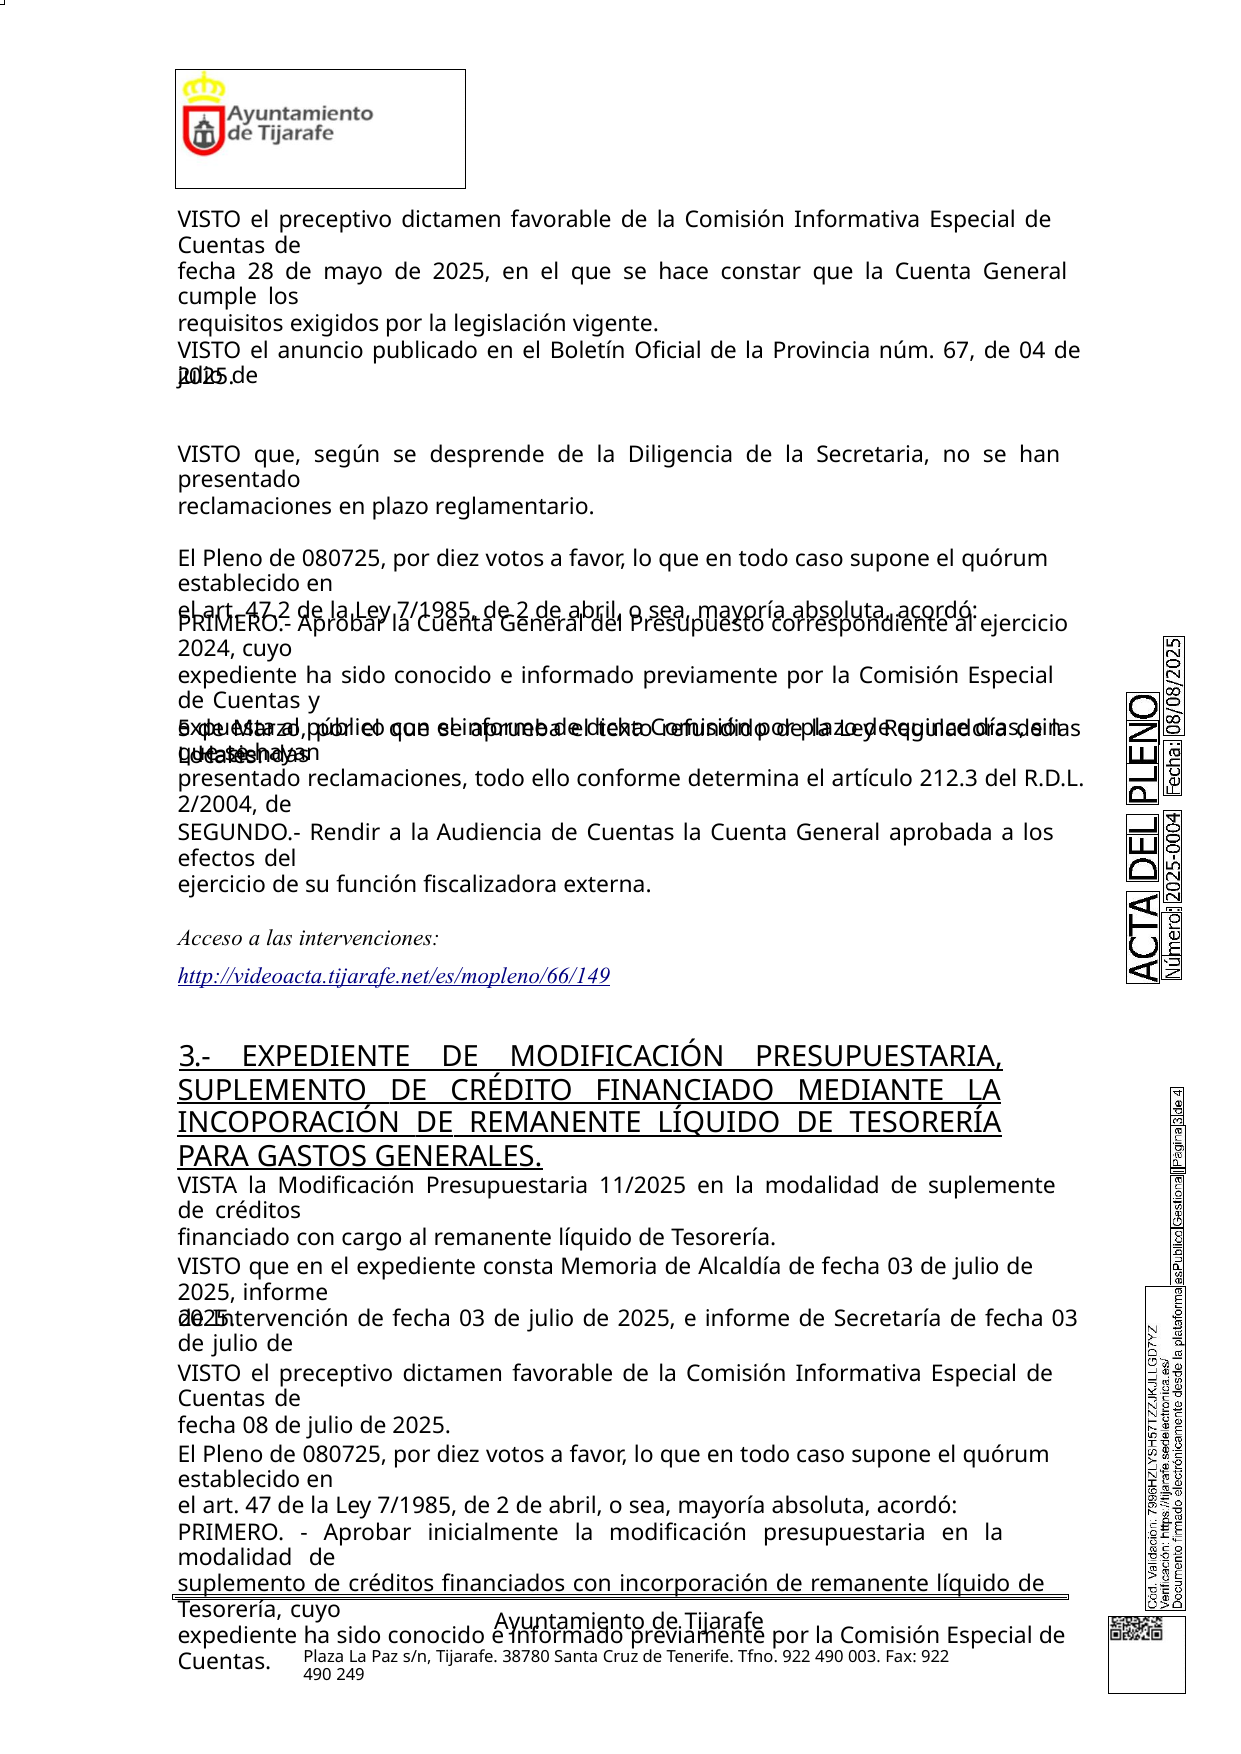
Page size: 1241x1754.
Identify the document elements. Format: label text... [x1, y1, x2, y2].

text 025. [189, 364, 254, 389]
picture [1127, 721, 1158, 763]
text financiado con cargo al remanente líquido de Tesorería. [177, 1224, 1090, 1250]
text SUPLEMENTO DE CRÉDITO FINANCIADO MEDIANTE LA [177, 1074, 1090, 1106]
text de Marzo, por el que se aprueba el texto refundido de la Ley Reguladora de las Haciendas [197, 716, 1088, 767]
picture [1146, 1287, 1185, 1610]
picture [1161, 908, 1182, 912]
text http://videoacta.tijarafe.net/es/mopleno/66/149 [177, 963, 637, 989]
text presentado reclamaciones, todo ello conforme determina el artículo 212.3 del R.D.L. 2/2004, de [177, 767, 1088, 817]
text PRIMERO. - Aprobar inicialmente la modificación presupuestaria en la modalidad de [177, 1520, 1090, 1571]
picture [1127, 764, 1158, 804]
picture [176, 70, 465, 188]
text expediente ha sido conocido e informado previamente por la Comisión Especial de Cuentas. [177, 1623, 632, 1674]
picture [1109, 1617, 1185, 1693]
text VISTO que, según se desprende de la Diligencia de la Secretaria, no se han presentado [177, 442, 1088, 493]
picture [1171, 1169, 1185, 1173]
text VISTO el preceptivo dictamen favorable de la Comisión Informativa Especial de Cuentas de [177, 1361, 1090, 1412]
text SEGUNDO.- Rendir a la Audiencia de Cuentas la Cuenta General aprobada a los efectos del [177, 820, 1088, 871]
text El Pleno de 080725, por diez votos a favor, lo que en todo caso supone el quórum establecido en [177, 1442, 1090, 1493]
text 2 [177, 364, 189, 389]
text Acceso a las intervenciones: [177, 924, 464, 950]
text ejercicio de su función fiscalizadora externa. [177, 872, 1088, 898]
text 3 [179, 1041, 193, 1064]
text el art. 47.2 de la Ley 7/1985, de 2 de abril, o sea, mayoría absoluta, acordó: [177, 598, 1088, 611]
text suplemento de créditos financiados con incorporación de remanente líquido de Tesorería, cuyo [177, 1571, 1090, 1622]
text fecha 28 de mayo de 2025, en el que se hace constar que la Cuenta General cumple los [177, 259, 1088, 310]
text 025. [190, 1306, 255, 1332]
text requisitos exigidos por la legislación vigente. [177, 311, 1088, 337]
text el art. 47 de la Ley 7/1985, de 2 de abril, o sea, mayoría absoluta, acordó: [177, 1493, 1090, 1519]
text PRIMERO.- Aprobar la Cuenta General del Presupuesto correspondiente al ejercicio 2024, cuyo [177, 611, 1088, 662]
text reclamaciones en plazo reglamentario. [177, 494, 1088, 519]
picture [1145, 1229, 1186, 1286]
text INCOPORACIÓN DE REMANENTE LÍQUIDO DE TESORERÍA [177, 1107, 1090, 1139]
picture [1164, 637, 1184, 735]
picture [1162, 956, 1181, 979]
text de Intervención de fecha 03 de julio de 2025, e informe de Secretaría de fecha 03 de julio de [177, 1306, 1090, 1357]
text 5 [177, 716, 197, 742]
text Locales. [177, 743, 279, 768]
picture [1164, 811, 1181, 902]
text expediente ha sido conocido e informado previamente por la Comisión Especial de Cuentas. [634, 1623, 1090, 1674]
text PARA GASTOS GENERALES. [177, 1140, 1090, 1172]
text 3 [179, 1063, 193, 1069]
picture [1162, 913, 1181, 955]
text VISTO que en el expediente consta Memoria de Alcaldía de fecha 03 de julio de 2025, informe [177, 1254, 1090, 1305]
picture [1127, 693, 1159, 720]
picture [1164, 741, 1181, 795]
text expediente ha sido conocido e informado previamente por la Comisión Especial de Cuentas y [177, 663, 1088, 714]
picture [1171, 1126, 1185, 1167]
text Plaza La Paz s/n, Tijarafe. 38780 Santa Cruz de Tenerife. Tfno. 922 490 003. Fax: 922 490 249 [303, 1647, 962, 1684]
text 2 [178, 1306, 190, 1332]
text VISTO el preceptivo dictamen favorable de la Comisión Informativa Especial de Cuentas de [177, 207, 1088, 258]
text fecha 08 de julio de 2025. [177, 1413, 1090, 1438]
text VISTO el anuncio publicado en el Boletín Oficial de la Provincia núm. 67, de 04 de julio de [177, 338, 1088, 389]
picture [1171, 1176, 1183, 1227]
picture [1127, 892, 1159, 983]
picture [1171, 1088, 1183, 1115]
picture [1127, 815, 1158, 834]
picture [1127, 835, 1158, 881]
text Ayuntamiento de Tijarafe [494, 1609, 771, 1634]
picture [1171, 1116, 1183, 1125]
text El Pleno de 080725, por diez votos a favor, lo que en todo caso supone el quórum establecido en [177, 546, 1088, 597]
text .- EXPEDIENTE DE MODIFICACIÓN PRESUPUESTARIA, [193, 1041, 1088, 1073]
text VISTA la Modificación Presupuestaria 11/2025 en la modalidad de suplemente de créditos [177, 1173, 1090, 1224]
